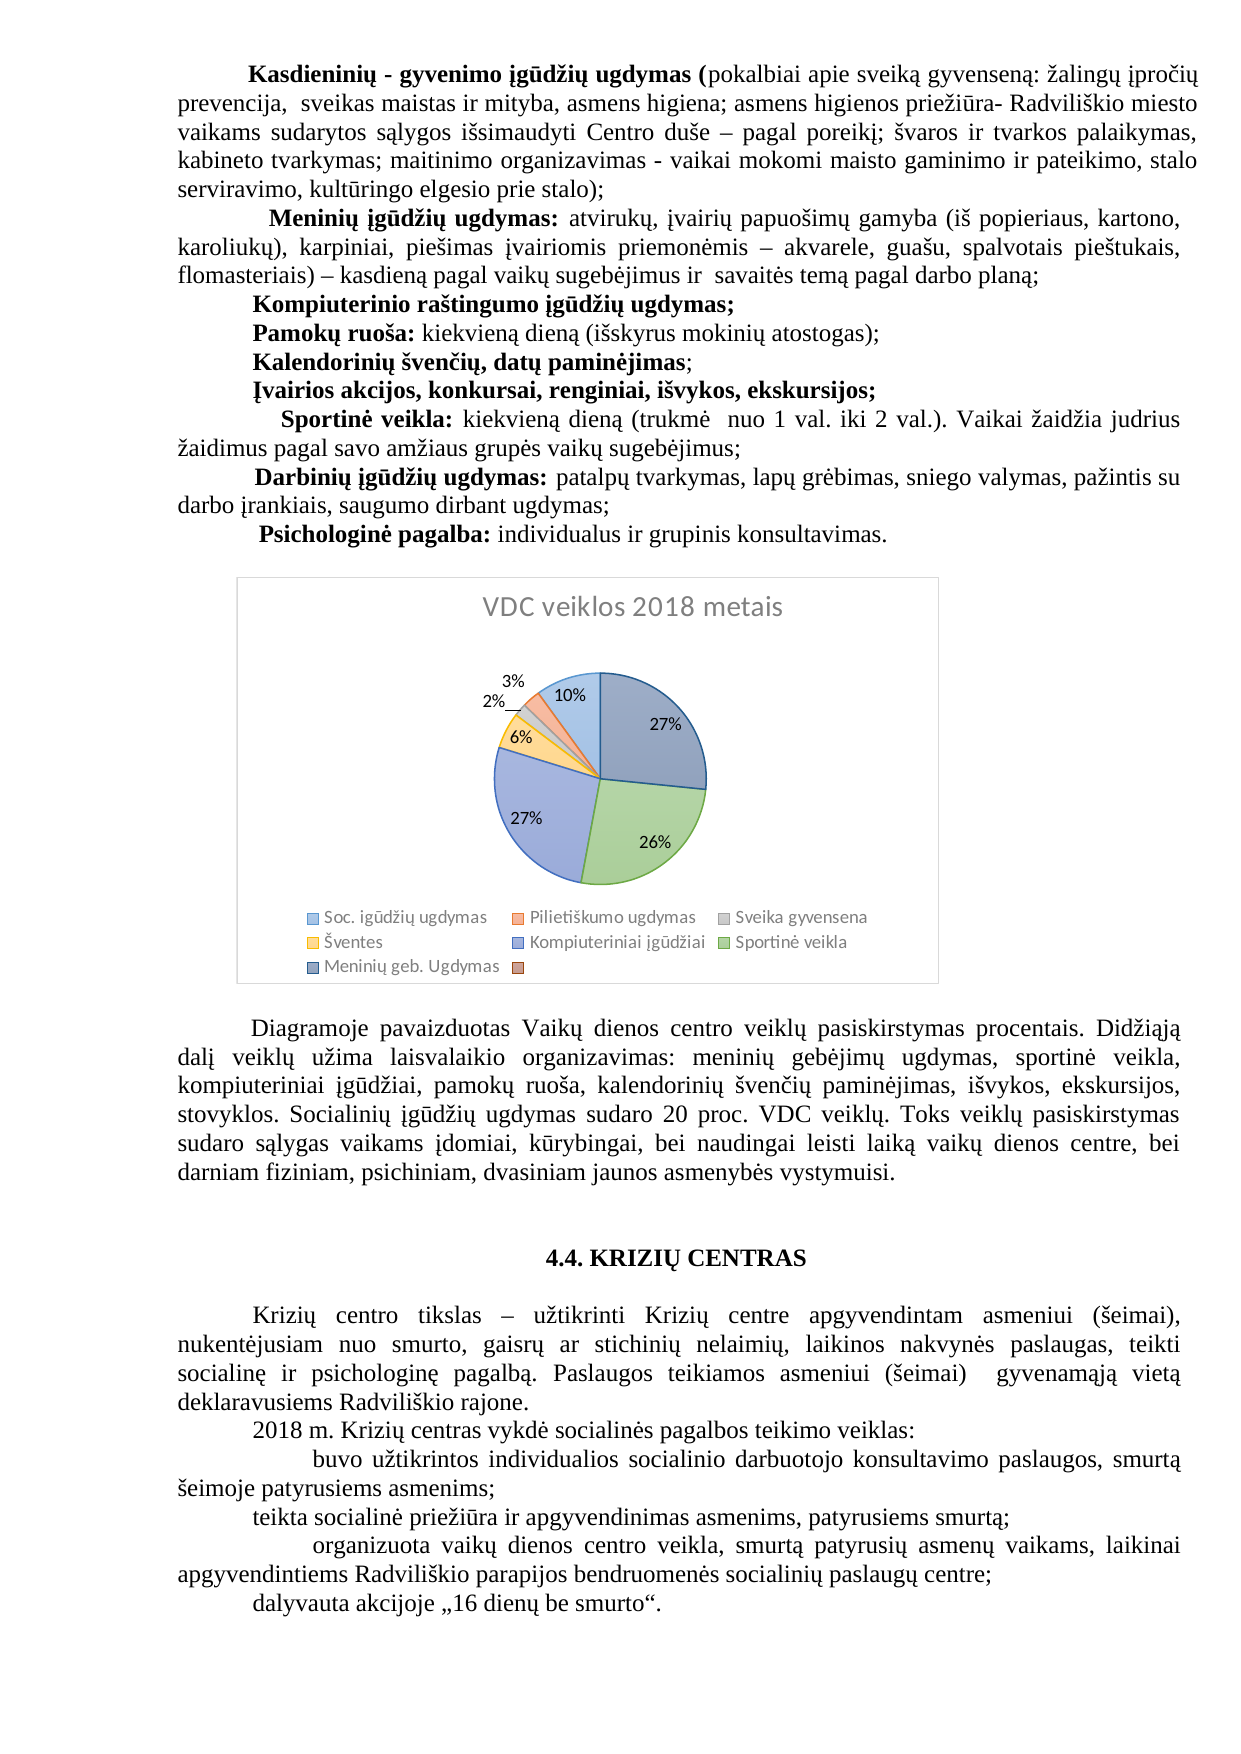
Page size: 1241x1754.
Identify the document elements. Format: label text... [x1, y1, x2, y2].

text Psichologinė pagalba: individualus ir grupinis konsultavimas. [177, 519, 1181, 548]
text Diagramoje pavaizduotas Vaikų dienos centro veiklų pasiskirstymas procentais. Didžiąją dalį veiklų užima laisvalaikio organizavimas: meninių gebėjimų ugdymas, sportinė veikla, kompiuteriniai įgūdžiai, pamokų ruoša, kalendorinių švenčių paminėjimas, išvykos, ekskursijos, stovyklos. Socialinių įgūdžių ugdymas sudaro 20 proc. VDC veiklų. Toks veiklų pasiskirstymas sudaro sąlygas vaikams įdomiai, kūrybingai, bei naudingai leisti laiką vaikų dienos centre, bei darniam fiziniam, psichiniam, dvasiniam jaunos asmenybės vystymuisi. [177, 1013, 1181, 1186]
text Įvairios akcijos, konkursai, renginiai, išvykos, ekskursijos; [177, 375, 1181, 404]
text 2018 m. Krizių centras vykdė socialinės pagalbos teikimo veiklas: [177, 1416, 1181, 1444]
text Kasdieninių - gyvenimo įgūdžių ugdymas (pokalbiai apie sveiką gyvenseną: žalingų įpročių prevencija, sveikas maistas ir mityba, asmens higiena; asmens higienos priežiūra- Radviliškio miesto vaikams sudarytos sąlygos išsimaudyti Centro duše – pagal poreikį; švaros ir tvarkos palaikymas, kabineto tvarkymas; maitinimo organizavimas - vaikai mokomi maisto gaminimo ir pateikimo, stalo serviravimo, kultūringo elgesio prie stalo); [177, 59, 1199, 203]
text Meninių įgūdžių ugdymas: atvirukų, įvairių papuošimų gamyba (iš popieriaus, kartono, karoliukų), karpiniai, piešimas įvairiomis priemonėmis – akvarele, guašu, spalvotais pieštukais, flomasteriais) – kasdieną pagal vaikų sugebėjimus ir savaitės temą pagal darbo planą; [177, 203, 1181, 289]
text teikta socialinė priežiūra ir apgyvendinimas asmenims, patyrusiems smurtą; [177, 1502, 1181, 1531]
text Krizių centro tikslas – užtikrinti Krizių centre apgyvendintam asmeniui (šeimai), nukentėjusiam nuo smurto, gaisrų ar stichinių nelaimių, laikinos nakvynės paslaugas, teikti socialinę ir psichologinę pagalbą. Paslaugos teikiamos asmeniui (šeimai) gyvenamąją vietą deklaravusiems Radviliškio rajone. [177, 1301, 1181, 1416]
text Darbinių įgūdžių ugdymas: patalpų tvarkymas, lapų grėbimas, sniego valymas, pažintis su darbo įrankiais, saugumo dirbant ugdymas; [177, 462, 1181, 519]
text organizuota vaikų dienos centro veikla, smurtą patyrusių asmenų vaikams, laikinai apgyvendintiems Radviliškio parapijos bendruomenės socialinių paslaugų centre; [177, 1531, 1181, 1588]
text Kompiuterinio raštingumo įgūdžių ugdymas; [177, 289, 1199, 318]
text dalyvauta akcijoje „16 dienų be smurto“. [177, 1588, 1181, 1617]
text 4.4. KRIZIŲ CENTRAS [177, 1243, 1181, 1272]
text buvo užtikrintos individualios socialinio darbuotojo konsultavimo paslaugos, smurtą šeimoje patyrusiems asmenims; [177, 1444, 1181, 1502]
text Pamokų ruoša: kiekvieną dieną (išskyrus mokinių atostogas); [177, 318, 1181, 347]
text Kalendorinių švenčių, datų paminėjimas; [177, 347, 1181, 375]
text Sportinė veikla: kiekvieną dieną (trukmė nuo 1 val. iki 2 val.). Vaikai žaidžia judrius žaidimus pagal savo amžiaus grupės vaikų sugebėjimus; [177, 404, 1181, 462]
